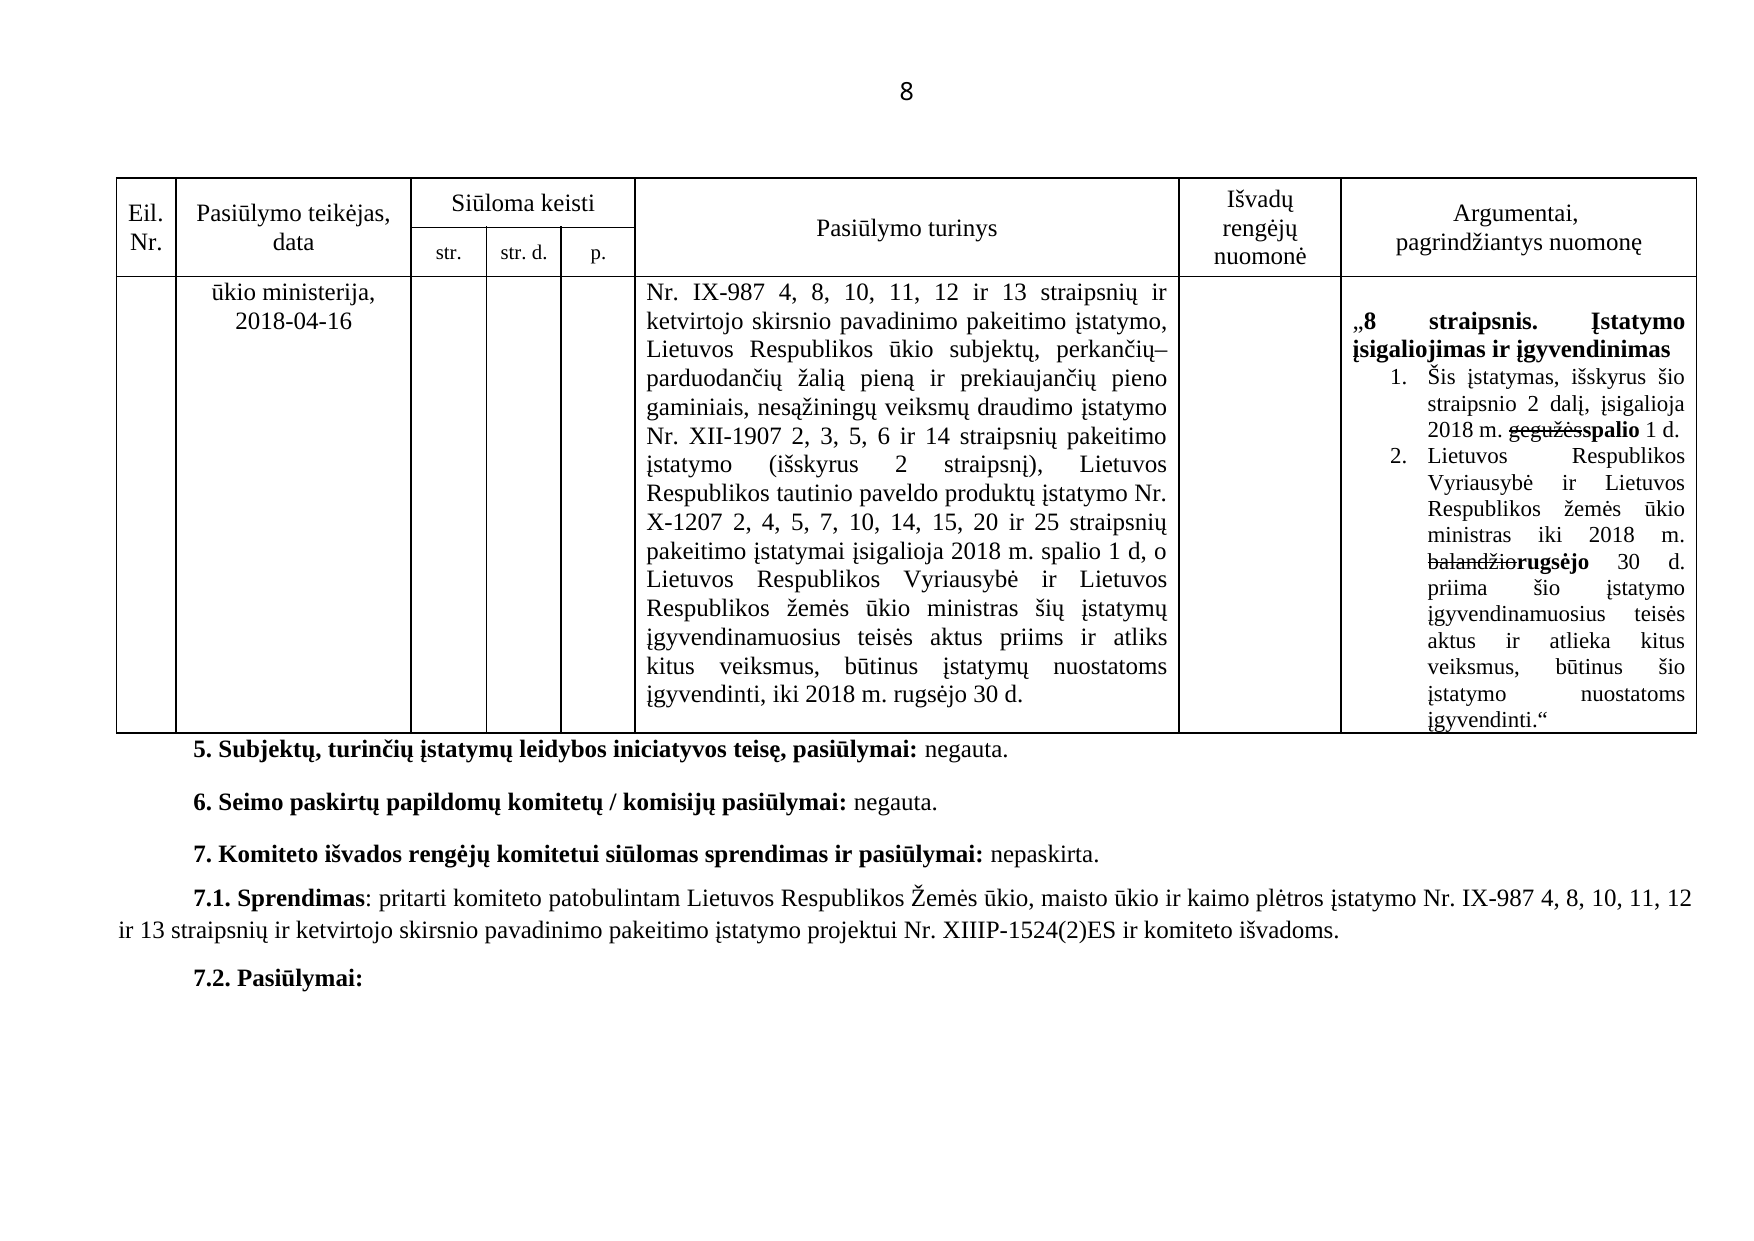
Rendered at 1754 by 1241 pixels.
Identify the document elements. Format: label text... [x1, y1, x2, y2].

table_header Pasiūlymo teikėjas, data [177, 179, 410, 276]
table_cell „8 straipsnis. Įstatymo įsigaliojimas ir įgyvendinimas Šis įstatymas, išskyrus šio straipsnio 2 dalį, įsigalioja 2018 m. gegužėsspalio 1 d. Lietuvos Respublikos Vyriausybė ir Lietuvos Respublikos žemės ūkio ministras iki 2018 m. balandžiorugsėjo 30 d. priima šio įstatymo įgyvendinamuosius teisės aktus ir atlieka kitus veiksmus, būtinus šio įstatymo nuostatoms įgyvendinti.“ [1342, 277, 1696, 732]
table_cell [412, 277, 486, 732]
table_header Pasiūlymo turinys [636, 179, 1178, 276]
table_cell str. d. [487, 228, 560, 276]
text 7.2. Pasiūlymai: [118, 963, 1695, 992]
table_header Siūloma keisti [412, 179, 634, 226]
text 5. Subjektų, turinčių įstatymų leidybos iniciatyvos teisę, pasiūlymai: negauta. [118, 734, 1695, 763]
text 7. Komiteto išvados rengėjų komitetui siūlomas sprendimas ir pasiūlymai: nepaskirta. [118, 839, 1695, 868]
text 7.1. Sprendimas: pritarti komiteto patobulintam Lietuvos Respublikos Žemės ūkio, maisto ūkio ir kaimo plėtros įstatymo Nr. IX-987 4, 8, 10, 11, 12 ir 13 straipsnių ir ketvirtojo skirsnio pavadinimo pakeitimo įstatymo projektui Nr. XIIIP-1524(2)ES ir komiteto išvadoms. [118, 883, 1695, 944]
table_cell ūkio ministerija, 2018-04-16 [177, 277, 410, 732]
table_cell [487, 277, 560, 732]
text 6. Seimo paskirtų papildomų komitetų / komisijų pasiūlymai: negauta. [118, 787, 1695, 815]
table_header Eil. Nr. [117, 179, 175, 276]
table_cell Nr. IX-987 4, 8, 10, 11, 12 ir 13 straipsnių ir ketvirtojo skirsnio pavadinimo pakeitimo įstatymo, Lietuvos Respublikos ūkio subjektų, perkančių–parduodančių žalią pieną ir prekiaujančių pieno gaminiais, nesąžiningų veiksmų draudimo įstatymo Nr. XII-1907 2, 3, 5, 6 ir 14 straipsnių pakeitimo įstatymo (išskyrus 2 straipsnį), Lietuvos Respublikos tautinio paveldo produktų įstatymo Nr. X-1207 2, 4, 5, 7, 10, 14, 15, 20 ir 25 straipsnių pakeitimo įstatymai įsigalioja 2018 m. spalio 1 d, o Lietuvos Respublikos Vyriausybė ir Lietuvos Respublikos žemės ūkio ministras šių įstatymų įgyvendinamuosius teisės aktus priims ir atliks kitus veiksmus, būtinus įstatymų nuostatoms įgyvendinti, iki 2018 m. rugsėjo 30 d. [636, 277, 1178, 732]
table_cell [1180, 277, 1340, 732]
table_header Išvadų rengėjų nuomonė [1180, 179, 1340, 276]
table_cell str. [412, 228, 486, 276]
table_cell p. [562, 228, 634, 276]
table_cell [117, 277, 175, 732]
table_header Argumentai, pagrindžiantys nuomonę [1342, 179, 1696, 276]
table_cell [562, 277, 634, 732]
